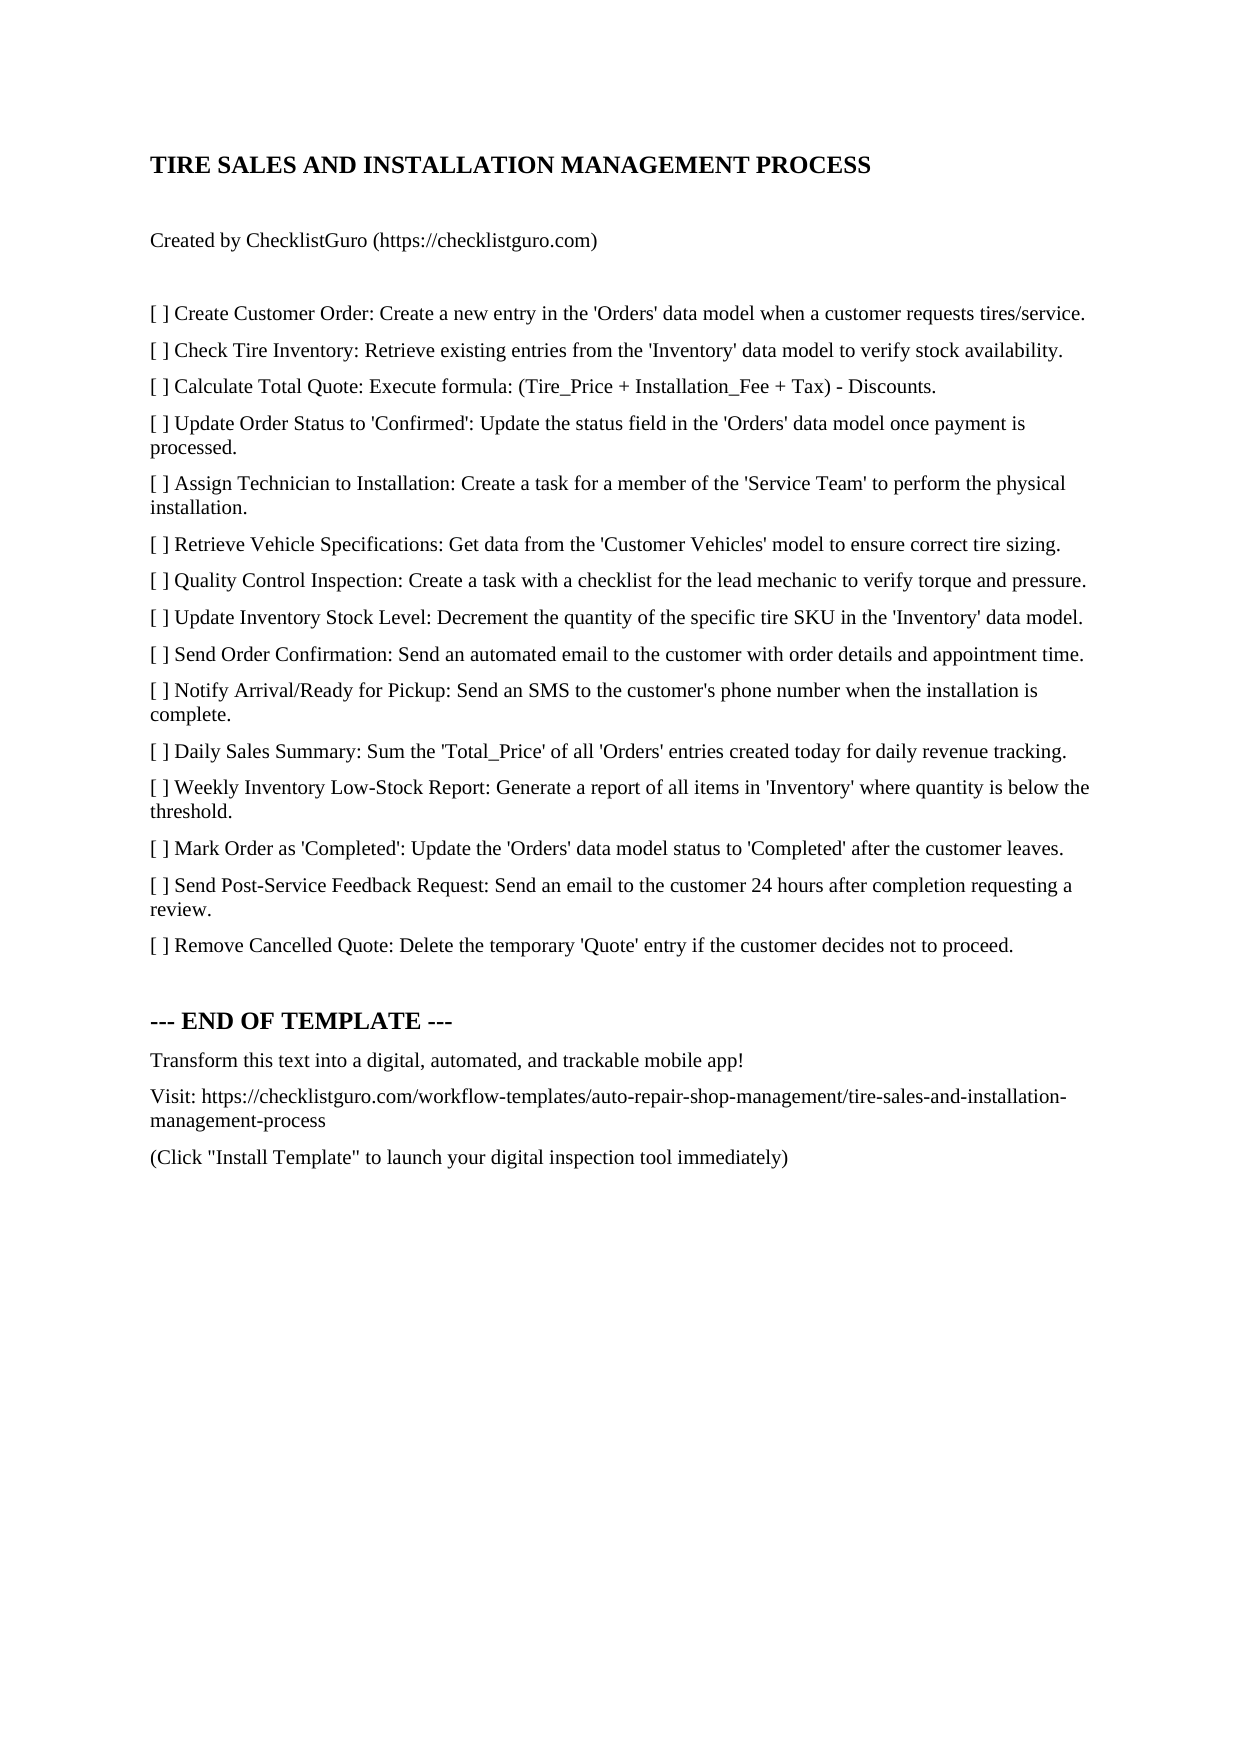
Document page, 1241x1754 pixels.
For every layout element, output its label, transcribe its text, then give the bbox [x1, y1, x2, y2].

text [ ] Calculate Total Quote: Execute formula: (Tire_Price + Installation_Fee + Tax) - Discounts. [150, 374, 1090, 398]
text [ ] Mark Order as 'Completed': Update the 'Orders' data model status to 'Completed' after the customer leaves. [150, 836, 1090, 860]
text [ ] Update Order Status to 'Confirmed': Update the status field in the 'Orders' data model once payment is processed. [150, 411, 1090, 459]
text [ ] Daily Sales Summary: Sum the 'Total_Price' of all 'Orders' entries created today for daily revenue tracking. [150, 739, 1090, 763]
text [ ] Assign Technician to Installation: Create a task for a member of the 'Service Team' to perform the physical installation. [150, 471, 1090, 519]
text (Click "Install Template" to launch your digital inspection tool immediately) [150, 1145, 1090, 1169]
text [ ] Send Order Confirmation: Send an automated email to the customer with order details and appointment time. [150, 642, 1090, 666]
text [ ] Update Inventory Stock Level: Decrement the quantity of the specific tire SKU in the 'Inventory' data model. [150, 605, 1090, 629]
text Visit: https://checklistguro.com/workflow-templates/auto-repair-shop-management/tire-sales-and-installation-management-process [150, 1084, 1090, 1132]
text Transform this text into a digital, automated, and trackable mobile app! [150, 1047, 1090, 1072]
text [ ] Quality Control Inspection: Create a task with a checklist for the lead mechanic to verify torque and pressure. [150, 568, 1090, 592]
text [ ] Weekly Inventory Low-Stock Report: Generate a report of all items in 'Inventory' where quantity is below the threshold. [150, 775, 1090, 823]
text [ ] Remove Cancelled Quote: Delete the temporary 'Quote' entry if the customer decides not to proceed. [150, 933, 1090, 957]
text --- END OF TEMPLATE --- [150, 1006, 1090, 1035]
text Created by ChecklistGuro (https://checklistguro.com) [150, 228, 1090, 252]
text [ ] Send Post-Service Feedback Request: Send an email to the customer 24 hours after completion requesting a review. [150, 872, 1090, 921]
text [ ] Retrieve Vehicle Specifications: Get data from the 'Customer Vehicles' model to ensure correct tire sizing. [150, 532, 1090, 556]
text [ ] Check Tire Inventory: Retrieve existing entries from the 'Inventory' data model to verify stock availability. [150, 337, 1090, 362]
text TIRE SALES AND INSTALLATION MANAGEMENT PROCESS [150, 150, 1090, 179]
text [ ] Notify Arrival/Ready for Pickup: Send an SMS to the customer's phone number when the installation is complete. [150, 678, 1090, 726]
text [ ] Create Customer Order: Create a new entry in the 'Orders' data model when a customer requests tires/service. [150, 301, 1090, 325]
